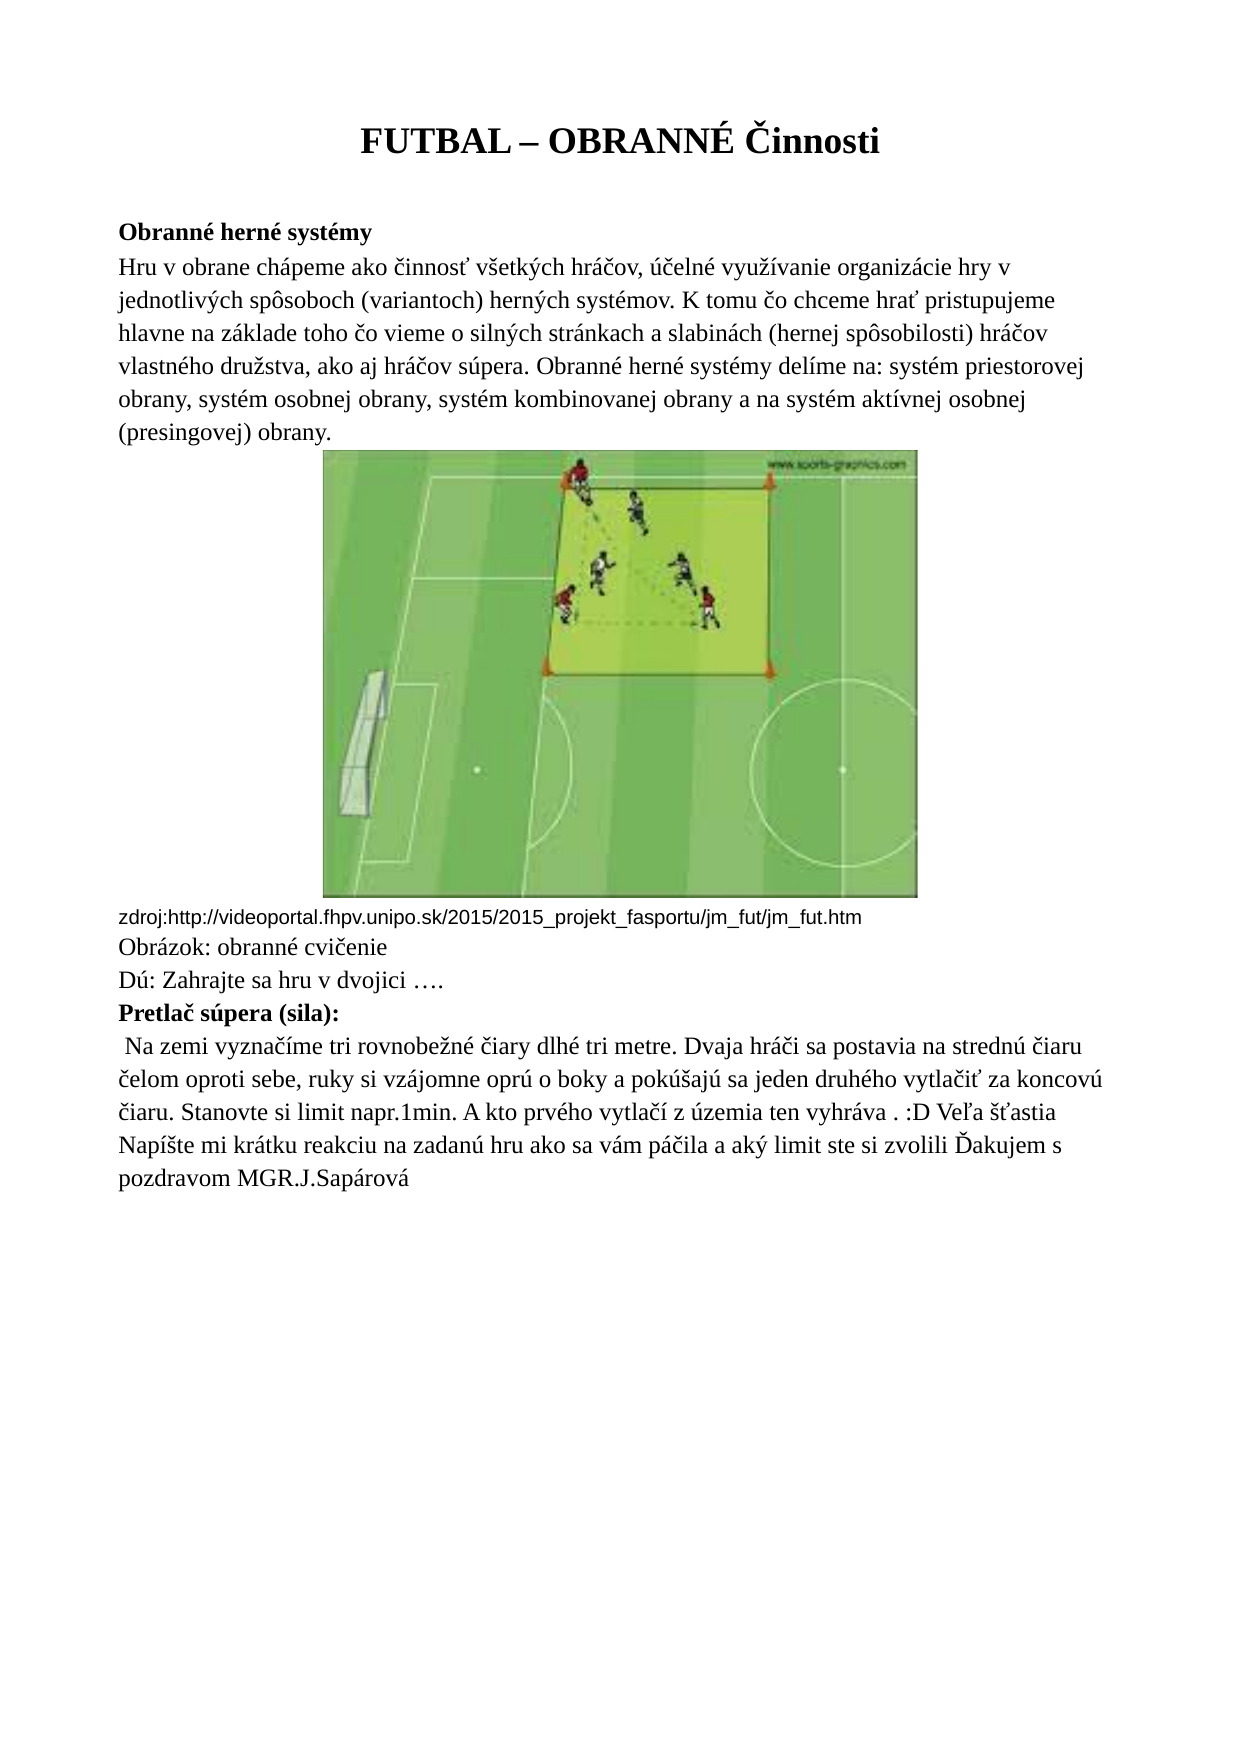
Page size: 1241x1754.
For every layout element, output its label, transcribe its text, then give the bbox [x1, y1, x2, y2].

text zdroj:http://videoportal.fhpv.unipo.sk/2015/2015_projekt_fasportu/jm_fut/jm_fut.htm [118, 905, 1122, 928]
text Na zemi vyznačíme tri rovnobežné čiary dlhé tri metre. Dvaja hráči sa postavia na strednú čiaru čelom oproti sebe, ruky si vzájomne oprú o boky a pokúšajú sa jeden druhého vytlačiť za koncovú čiaru. Stanovte si limit napr.1min. A kto prvého vytlačí z územia ten vyhráva . :D Veľa šťastia [118, 1031, 1122, 1126]
picture [322, 450, 918, 898]
subtitle Obranné herné systémy [118, 217, 1122, 246]
text FUTBAL – OBRANNÉ Činnosti [118, 118, 1122, 161]
text Napíšte mi krátku reakciu na zadanú hru ako sa vám páčila a aký limit ste si zvolili Ďakujem s pozdravom MGR.J.Sapárová [118, 1130, 1122, 1192]
text Obrázok: obranné cvičenie [118, 932, 1122, 961]
text Hru v obrane chápeme ako činnosť všetkých hráčov, účelné využívanie organizácie hry v jednotlivých spôsoboch (variantoch) herných systémov. K tomu čo chceme hrať pristupujeme hlavne na základe toho čo vieme o silných stránkach a slabinách (hernej spôsobilosti) hráčov vlastného družstva, ako aj hráčov súpera. Obranné herné systémy delíme na: systém priestorovej obrany, systém osobnej obrany, systém kombinovanej obrany a na systém aktívnej osobnej (presingovej) obrany. [118, 252, 1122, 446]
text Pretlač súpera (sila): [118, 998, 1122, 1027]
text Dú: Zahrajte sa hru v dvojici …. [118, 965, 1122, 994]
